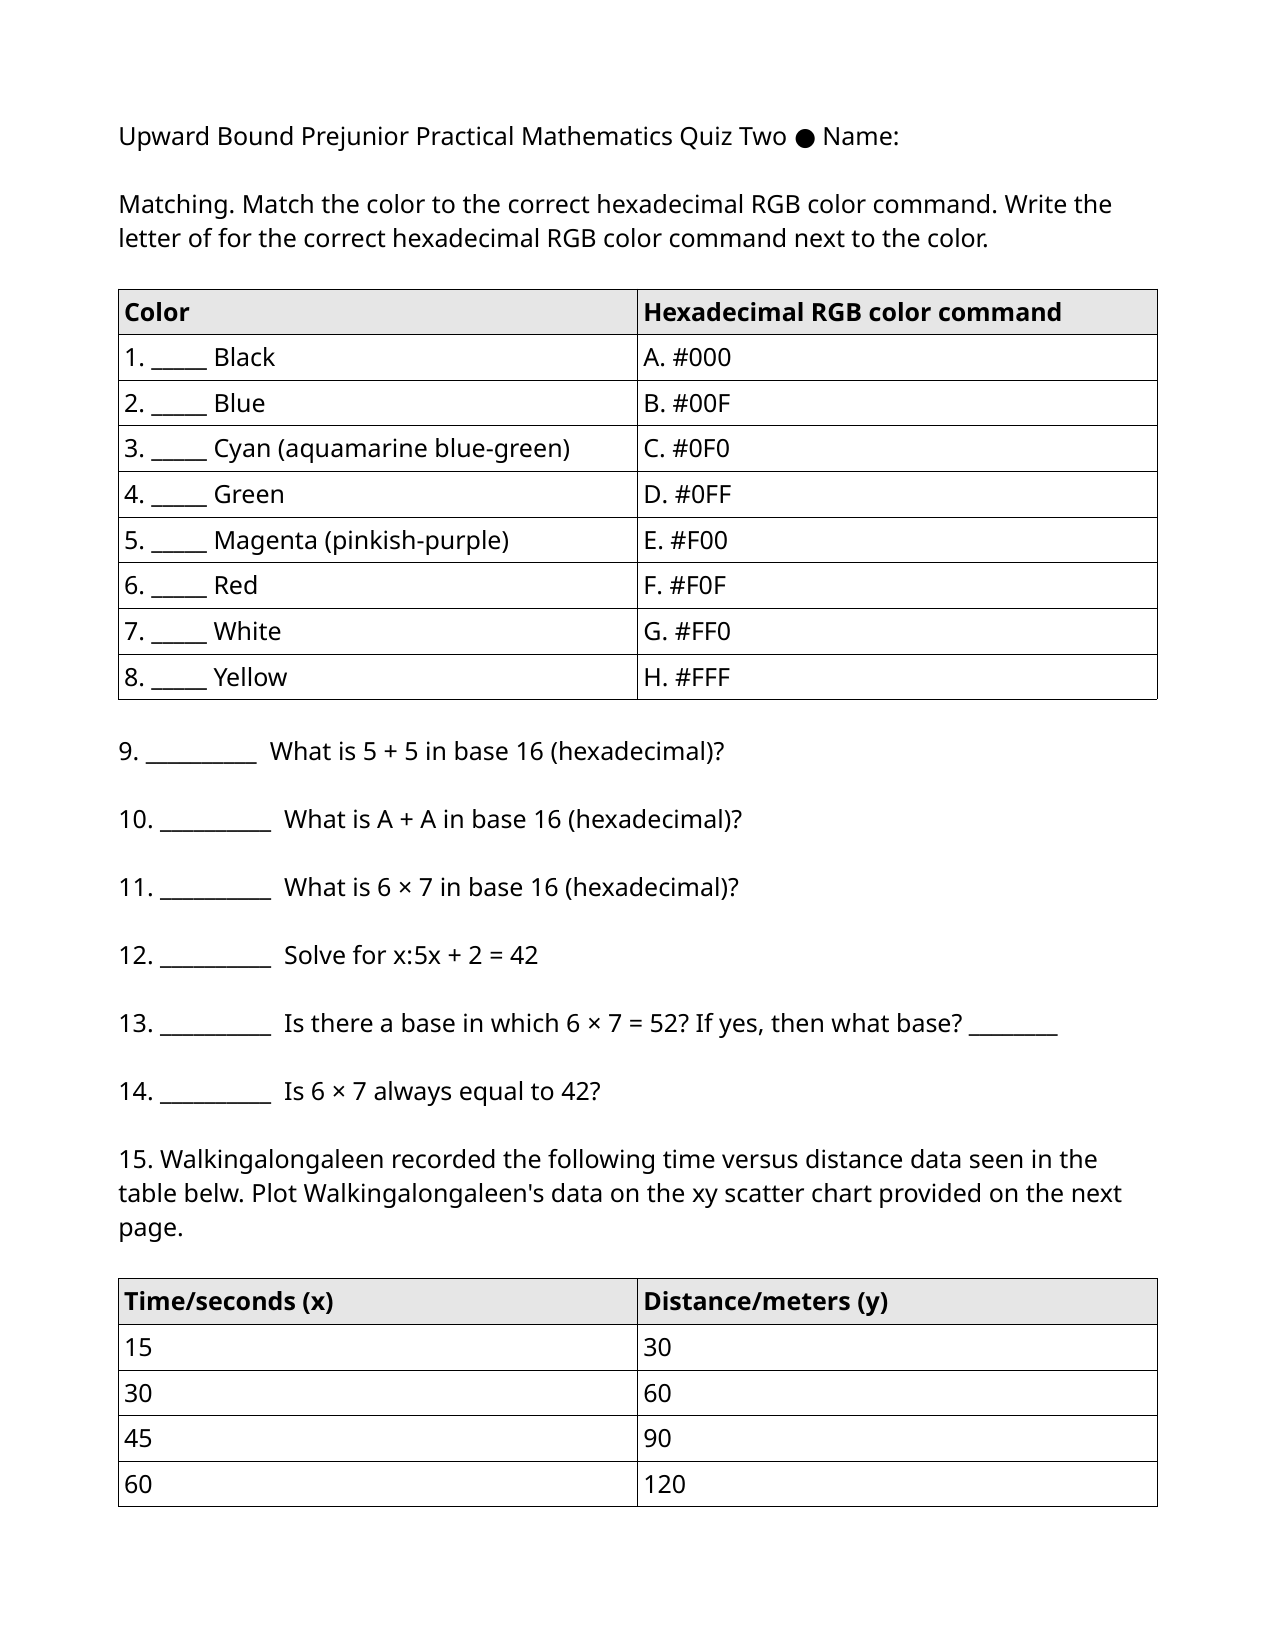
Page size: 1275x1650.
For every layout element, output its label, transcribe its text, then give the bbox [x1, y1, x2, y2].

text 11. __________ What is 6 × 7 in base 16 (hexadecimal)? [118, 869, 1157, 903]
table_cell B. #00F [638, 381, 1157, 425]
table_cell 8. _____ Yellow [119, 655, 637, 699]
table_cell 4. _____ Green [119, 472, 637, 517]
table_cell 60 [119, 1462, 637, 1506]
text Upward Bound Prejunior Practical Mathematics Quiz Two ● Name: [118, 118, 1157, 152]
table_cell E. #F00 [638, 518, 1157, 562]
text 10. __________ What is A + A in base 16 (hexadecimal)? [118, 801, 1157, 835]
text 9. __________ What is 5 + 5 in base 16 (hexadecimal)? [118, 733, 1157, 767]
table_cell 3. _____ Cyan (aquamarine blue-green) [119, 426, 637, 471]
text 13. __________ Is there a base in which 6 × 7 = 52? If yes, then what base? ________ [118, 1006, 1157, 1040]
table_cell 7. _____ White [119, 609, 637, 653]
table_cell 15 [119, 1325, 637, 1369]
table_cell H. #FFF [638, 655, 1157, 699]
table_cell D. #0FF [638, 472, 1157, 517]
table_cell C. #0F0 [638, 426, 1157, 471]
table_header Time/seconds (x) [119, 1279, 637, 1324]
table_cell 30 [119, 1371, 637, 1415]
table_cell 5. _____ Magenta (pinkish-purple) [119, 518, 637, 562]
table_cell 1. _____ Black [119, 335, 637, 380]
table_cell A. #000 [638, 335, 1157, 380]
table_cell 30 [638, 1325, 1157, 1369]
text 15. Walkingalongaleen recorded the following time versus distance data seen in the table belw. Plot Walkingalongaleen's data on the xy scatter chart provided on the next page. [118, 1142, 1157, 1244]
table_header Hexadecimal RGB color command [638, 290, 1157, 334]
table_cell 120 [638, 1462, 1157, 1506]
table_cell 60 [638, 1371, 1157, 1415]
text 12. __________ Solve for x: 5x + 2 = 42 [118, 938, 1157, 972]
table_header Distance/meters (y) [638, 1279, 1157, 1324]
text 14. __________ Is 6 × 7 always equal to 42? [118, 1074, 1157, 1108]
table_cell 6. _____ Red [119, 563, 637, 608]
table_cell 45 [119, 1416, 637, 1461]
table_header Color [119, 290, 637, 334]
table_cell G. #FF0 [638, 609, 1157, 653]
table_cell 90 [638, 1416, 1157, 1461]
table_cell F. #F0F [638, 563, 1157, 608]
table_cell 2. _____ Blue [119, 381, 637, 425]
text Matching. Match the color to the correct hexadecimal RGB color command. Write the letter of for the correct hexadecimal RGB color command next to the color. [118, 186, 1157, 254]
